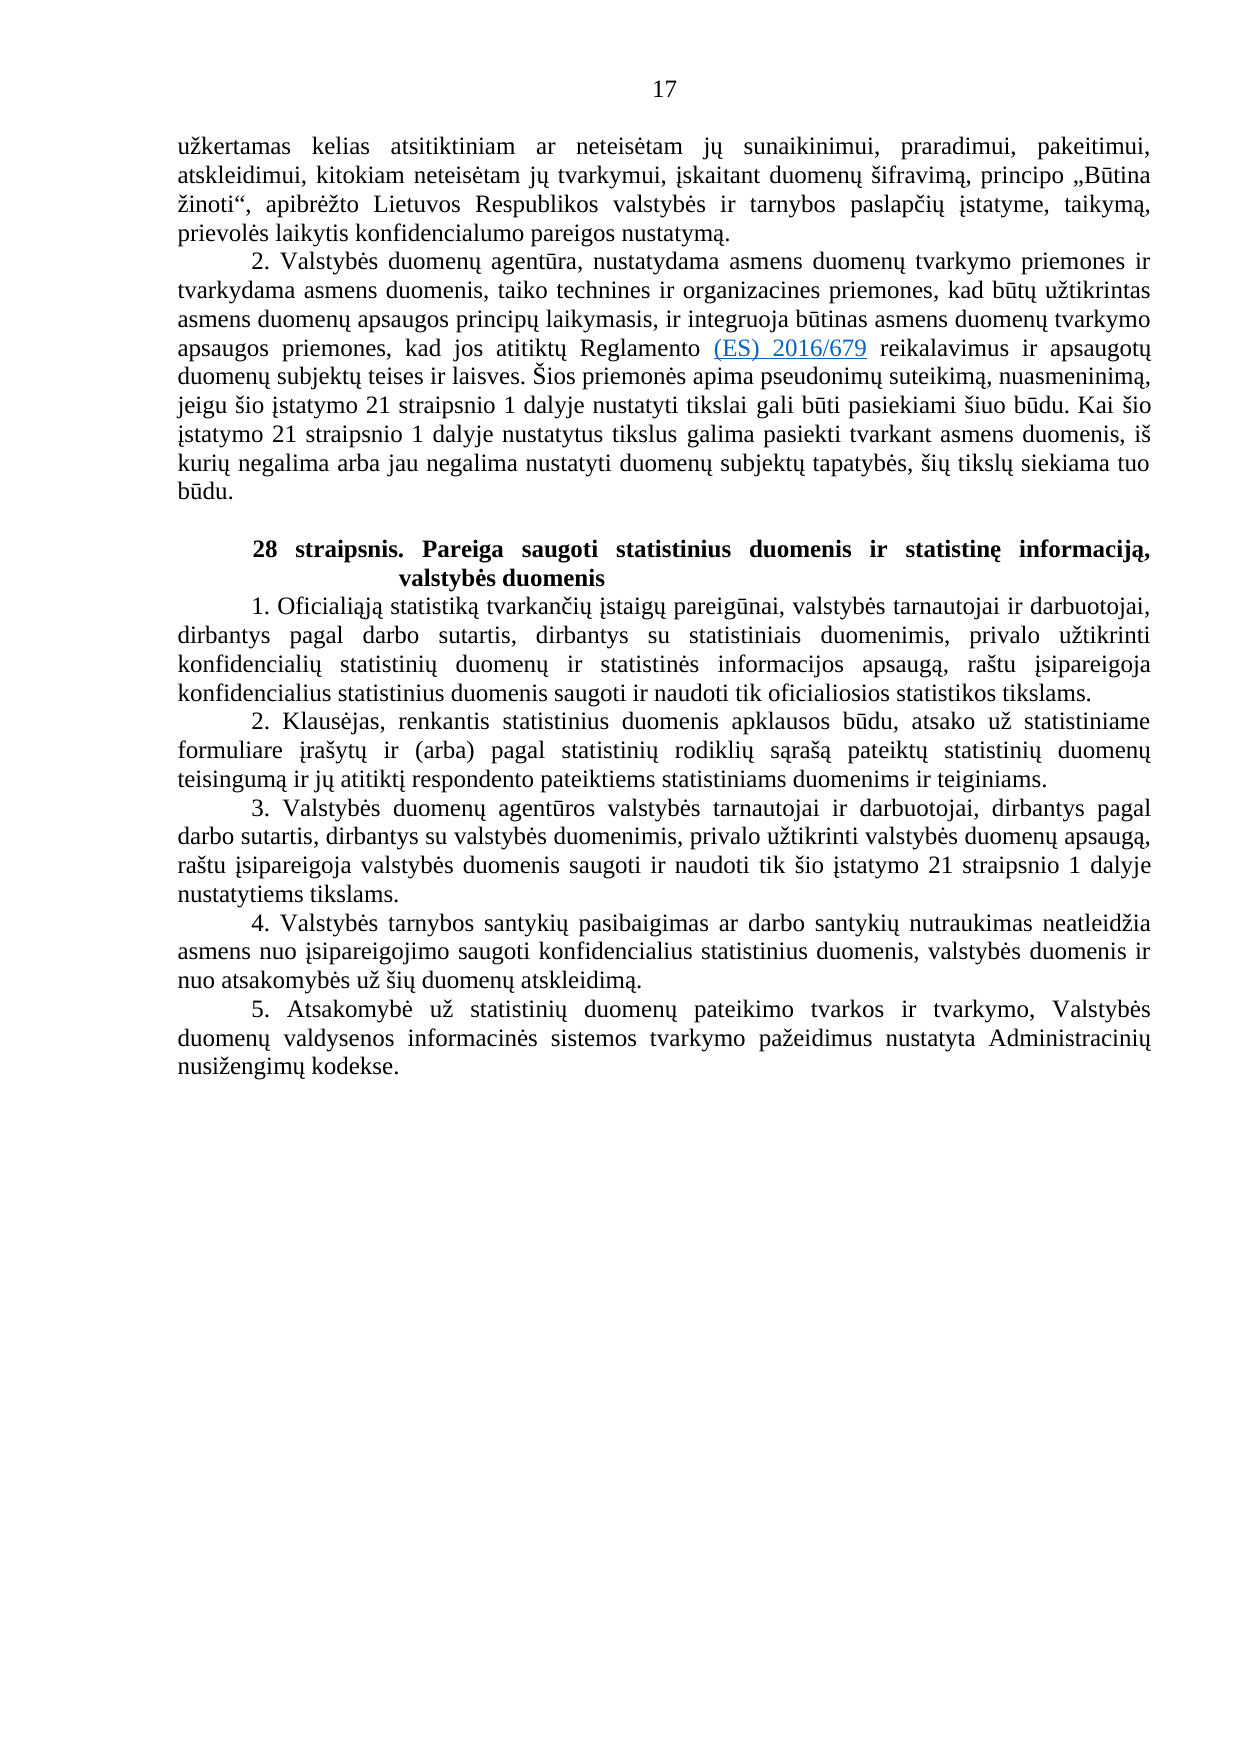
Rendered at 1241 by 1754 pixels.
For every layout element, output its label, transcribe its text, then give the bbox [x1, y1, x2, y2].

text užkertamas kelias atsitiktiniam ar neteisėtam jų sunaikinimui, praradimui, pakeitimui, atskleidimui, kitokiam neteisėtam jų tvarkymui, įskaitant duomenų šifravimą, principo „Būtina žinoti“, apibrėžto Lietuvos Respublikos valstybės ir tarnybos paslapčių įstatyme, taikymą, prievolės laikytis konfidencialumo pareigos nustatymą. [177, 131, 1152, 246]
text 3. Valstybės duomenų agentūros valstybės tarnautojai ir darbuotojai, dirbantys pagal darbo sutartis, dirbantys su valstybės duomenimis, privalo užtikrinti valstybės duomenų apsaugą, raštu įsipareigoja valstybės duomenis saugoti ir naudoti tik šio įstatymo 21 straipsnio 1 dalyje nustatytiems tikslams. [177, 793, 1152, 908]
text 2. Klausėjas, renkantis statistinius duomenis apklausos būdu, atsako už statistiniame formuliare įrašytų ir (arba) pagal statistinių rodiklių sąrašą pateiktų statistinių duomenų teisingumą ir jų atitiktį respondento pateiktiems statistiniams duomenims ir teiginiams. [177, 706, 1152, 793]
text 5. Atsakomybė už statistinių duomenų pateikimo tvarkos ir tvarkymo, Valstybės duomenų valdysenos informacinės sistemos tvarkymo pažeidimus nustatyta Administracinių nusižengimų kodekse. [177, 994, 1152, 1080]
text 1. Oficialiąją statistiką tvarkančių įstaigų pareigūnai, valstybės tarnautojai ir darbuotojai, dirbantys pagal darbo sutartis, dirbantys su statistiniais duomenimis, privalo užtikrinti konfidencialių statistinių duomenų ir statistinės informacijos apsaugą, raštu įsipareigoja konfidencialius statistinius duomenis saugoti ir naudoti tik oficialiosios statistikos tikslams. [177, 591, 1152, 706]
text 4. Valstybės tarnybos santykių pasibaigimas ar darbo santykių nutraukimas neatleidžia asmens nuo įsipareigojimo saugoti konfidencialius statistinius duomenis, valstybės duomenis ir nuo atsakomybės už šių duomenų atskleidimą. [177, 908, 1152, 994]
text 2. Valstybės duomenų agentūra, nustatydama asmens duomenų tvarkymo priemones ir tvarkydama asmens duomenis, taiko technines ir organizacines priemones, kad būtų užtikrintas asmens duomenų apsaugos principų laikymasis, ir integruoja būtinas asmens duomenų tvarkymo apsaugos priemones, kad jos atitiktų Reglamento (ES) 2016/679 reikalavimus ir apsaugotų duomenų subjektų teises ir laisves. Šios priemonės apima pseudonimų suteikimą, nuasmeninimą, jeigu šio įstatymo 21 straipsnio 1 dalyje nustatyti tikslai gali būti pasiekiami šiuo būdu. Kai šio įstatymo 21 straipsnio 1 dalyje nustatytus tikslus galima pasiekti tvarkant asmens duomenis, iš kurių negalima arba jau negalima nustatyti duomenų subjektų tapatybės, šių tikslų siekiama tuo būdu. [177, 246, 1152, 505]
subtitle 28 straipsnis. Pareiga saugoti statistinius duomenis ir statistinę informaciją, valstybės duomenis [252, 534, 1152, 591]
